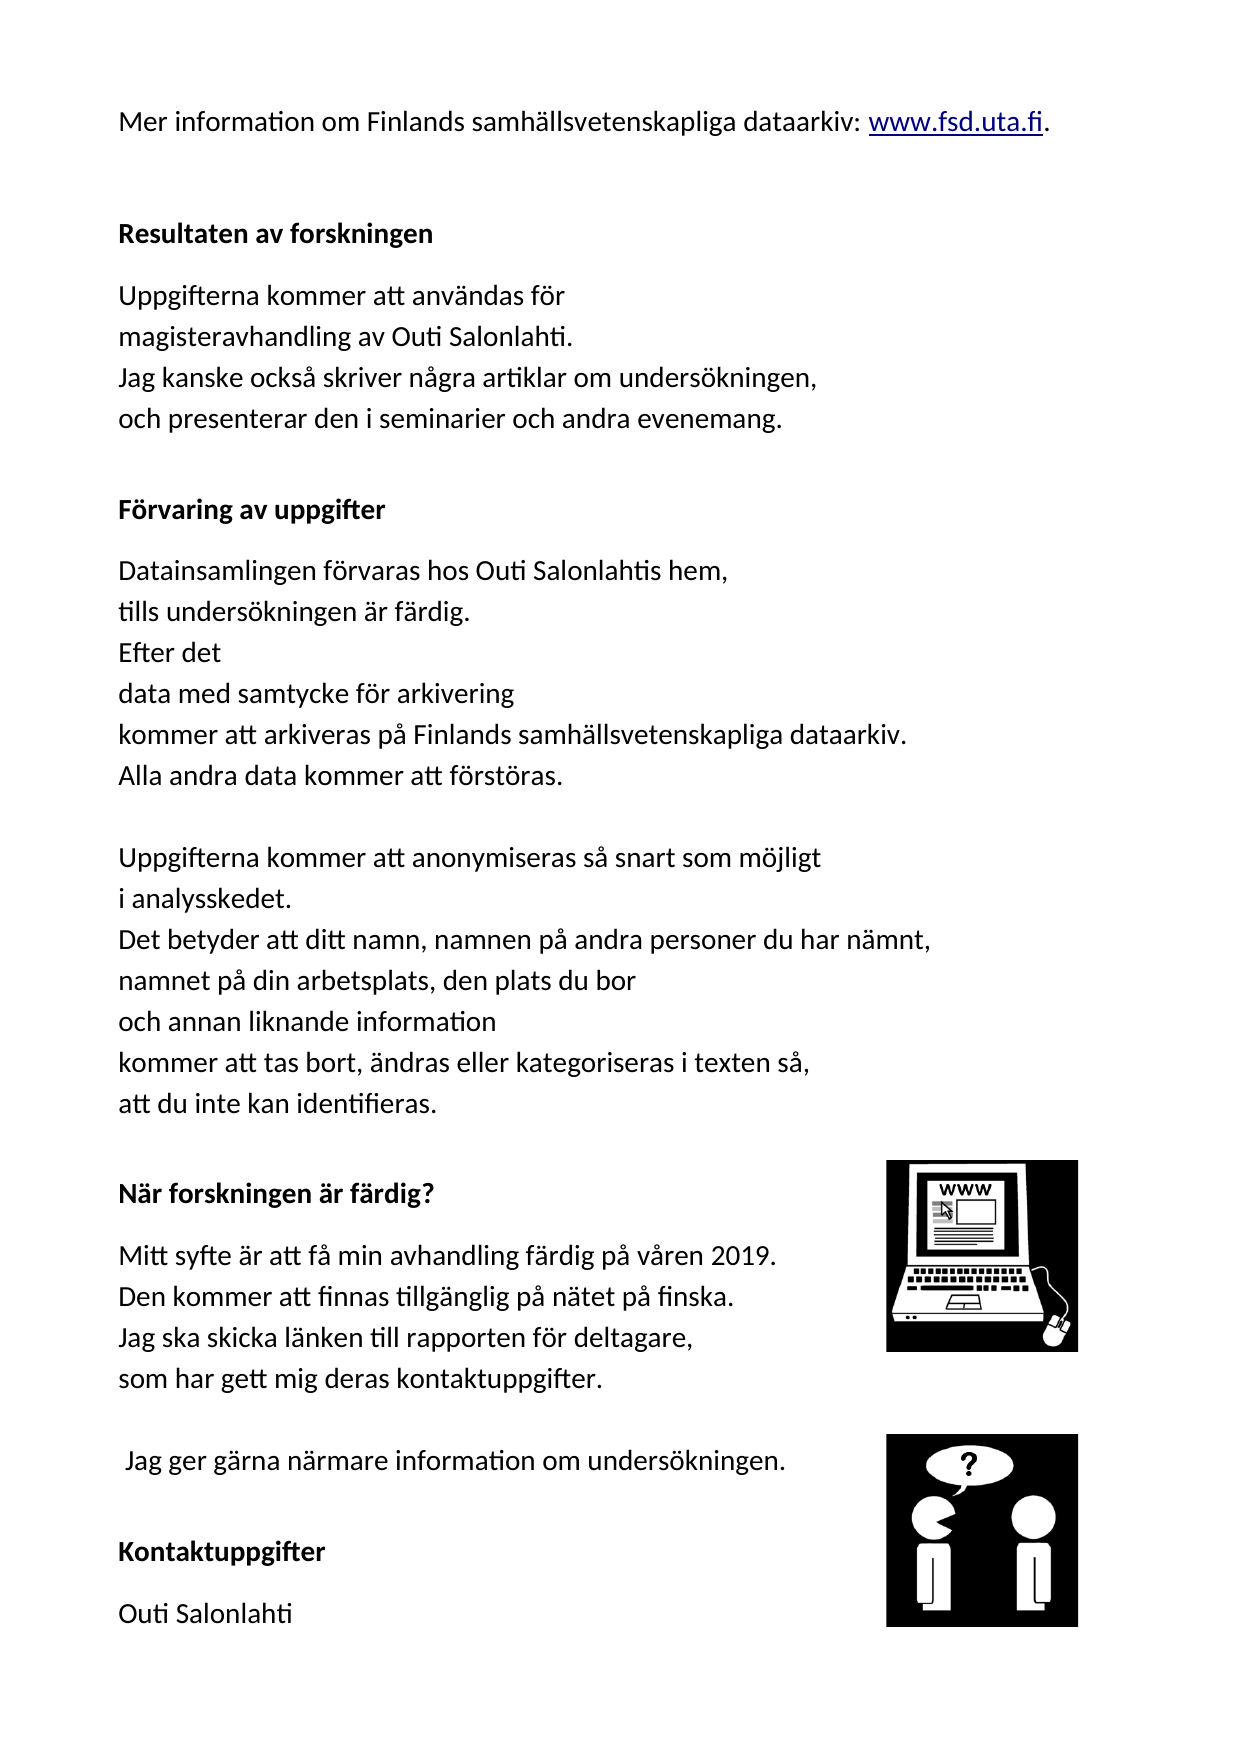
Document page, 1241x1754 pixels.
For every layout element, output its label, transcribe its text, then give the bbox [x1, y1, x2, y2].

text [1079, 1442, 1122, 1478]
text Mer information om Finlands samhällsvetenskapliga dataarkiv: www.fsd.uta.fi. [118, 103, 1122, 139]
text Outi Salonlahti [118, 1595, 1122, 1630]
subtitle Resultaten av forskningen [118, 215, 1122, 251]
text som har gett mig deras kontaktuppgifter. [118, 1360, 1122, 1396]
text Efter det [118, 634, 1122, 670]
text namnet på din arbetsplats, den plats du bor [118, 962, 1122, 997]
text kommer att arkiveras på Finlands samhällsvetenskapliga dataarkiv. [118, 716, 1122, 752]
text Jag ska skicka länken till rapporten för deltagare, [118, 1319, 1122, 1355]
text Uppgifterna kommer att anonymiseras så snart som möjligt [118, 839, 1122, 875]
text Uppgifterna kommer att användas för [118, 277, 1122, 313]
subtitle [1079, 1176, 1122, 1211]
text att du inte kan identifieras. [118, 1085, 1122, 1120]
text [1079, 1278, 1122, 1314]
text Jag kanske också skriver några artiklar om undersökningen, [118, 359, 1122, 394]
text Den kommer att finnas tillgänglig på nätet på finska. [118, 1278, 886, 1314]
text magisteravhandling av Outi Salonlahti. [118, 318, 1122, 353]
text och presenterar den i seminarier och andra evenemang. [118, 400, 1122, 435]
text Datainsamlingen förvaras hos Outi Salonlahtis hem, [118, 552, 1122, 588]
text [1079, 1237, 1122, 1273]
text i analysskedet. [118, 880, 1122, 916]
subtitle När forskningen är färdig? [118, 1176, 886, 1211]
text data med samtycke för arkivering [118, 675, 1122, 711]
text tills undersökningen är färdig. [118, 593, 1122, 629]
text Mitt syfte är att få min avhandling färdig på våren 2019. [118, 1237, 886, 1273]
text Det betyder att ditt namn, namnen på andra personer du har nämnt, [118, 921, 1122, 957]
text Jag ger gärna närmare information om undersökningen. [118, 1442, 886, 1478]
subtitle Kontaktuppgifter [118, 1533, 886, 1569]
text och annan liknande information [118, 1003, 1122, 1038]
text kommer att tas bort, ändras eller kategoriseras i texten så, [118, 1044, 1122, 1079]
text Alla andra data kommer att förstöras. [118, 757, 1122, 793]
subtitle Förvaring av uppgifter [118, 491, 1122, 526]
subtitle [1079, 1533, 1122, 1569]
